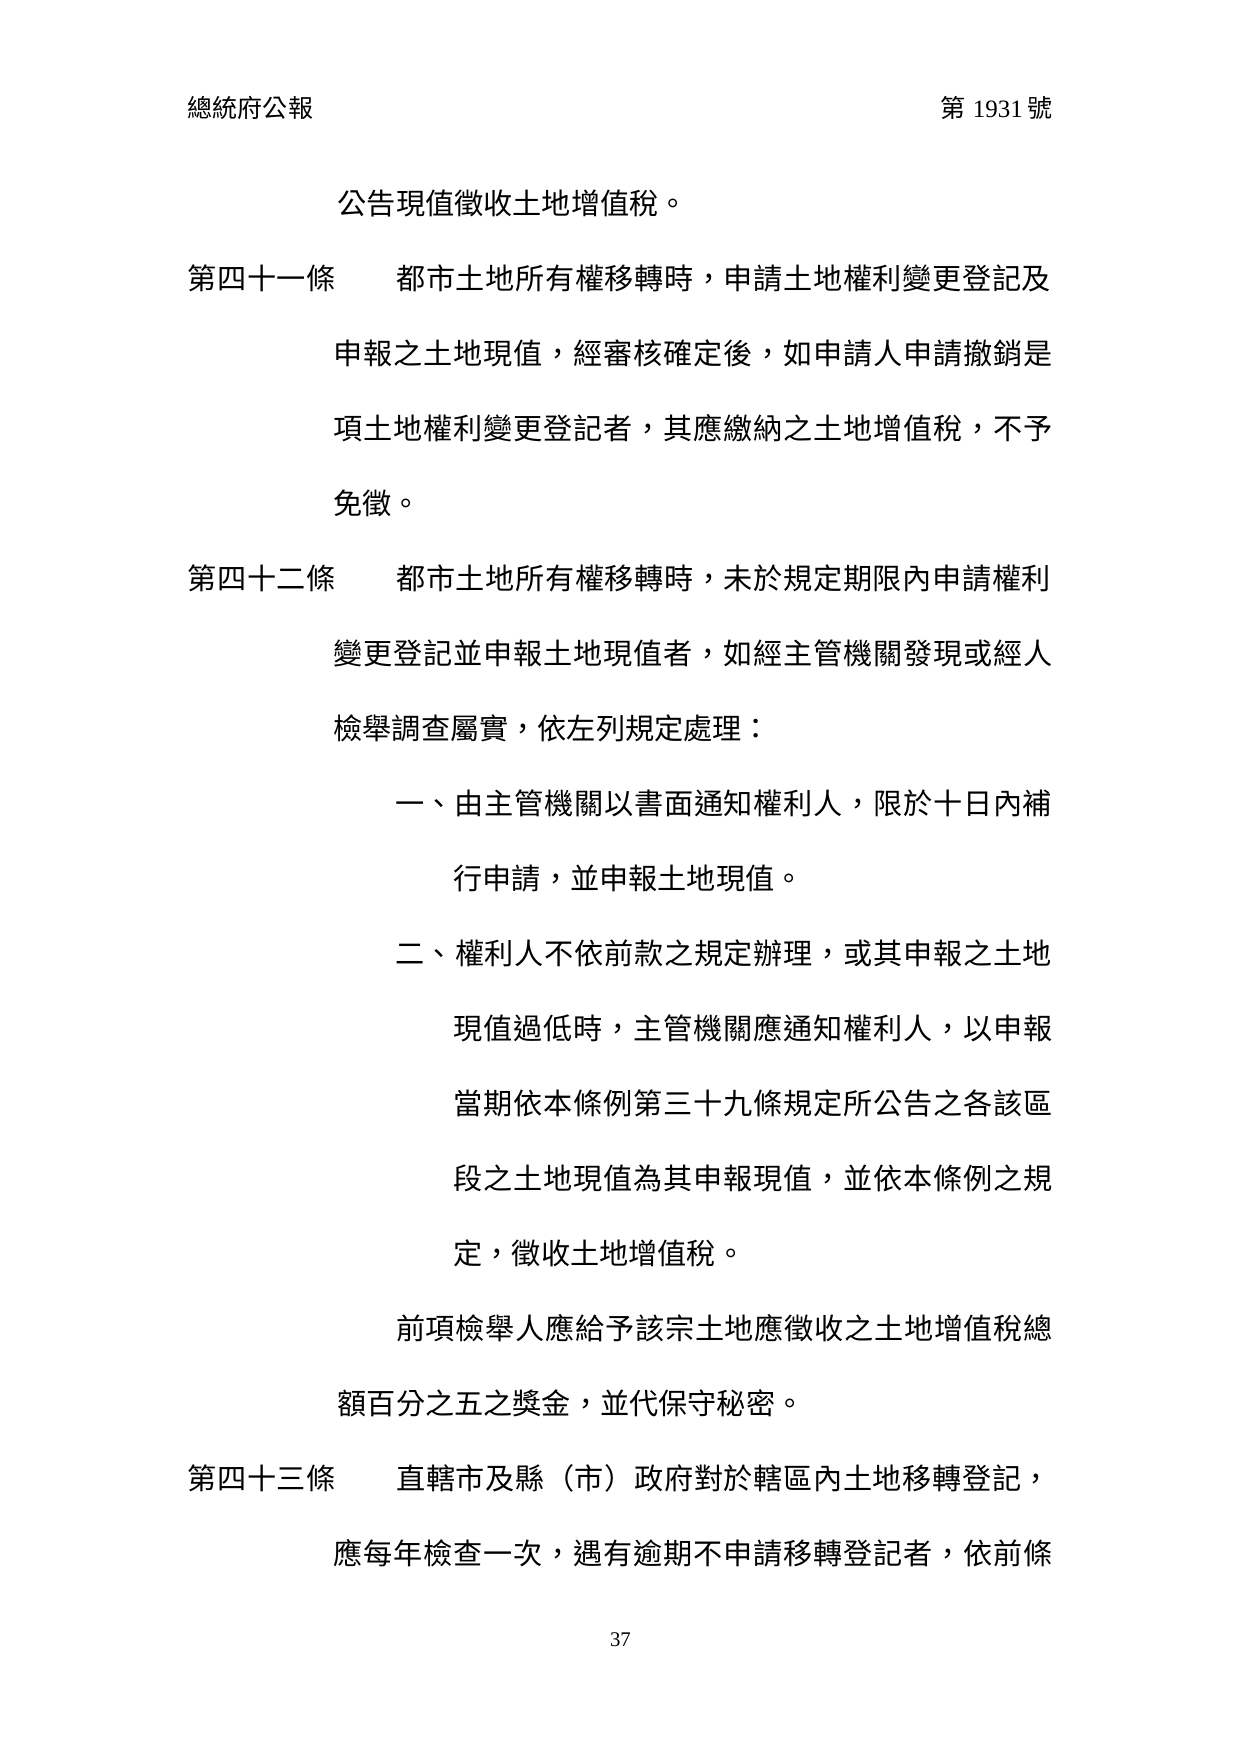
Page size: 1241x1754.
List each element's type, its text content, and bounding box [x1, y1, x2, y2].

text 第四十一條 都市土地所有權移轉時，申請土地權利變更登記及申報之土地現值，經審核確定後，如申請人申請撤銷是項土地權利變更登記者，其應繳納之土地增值稅，不予免徵。 [187, 239, 1053, 539]
text 一、由主管機關以書面通知權利人，限於十日內補行申請，並申報土地現值。 [395, 764, 1053, 914]
text 前項檢舉人應給予該宗土地應徵收之土地增值稅總額百分之五之獎金，並代保守秘密。 [337, 1289, 1053, 1439]
text 第四十二條 都市土地所有權移轉時，未於規定期限內申請權利變更登記並申報土地現值者，如經主管機關發現或經人檢舉調查屬實，依左列規定處理： [187, 539, 1053, 764]
text 第四十三條 直轄市及縣（市）政府對於轄區內土地移轉登記，應每年檢查一次，遇有逾期不申請移轉登記者，依前條 [187, 1439, 1053, 1589]
text 二、權利人不依前款之規定辦理，或其申報之土地現值過低時，主管機關應通知權利人，以申報當期依本條例第三十九條規定所公告之各該區段之土地現值為其申報現值，並依本條例之規定，徵收土地增值稅。 [395, 914, 1053, 1289]
text 公告現值徵收土地增值稅。 [337, 164, 1053, 239]
